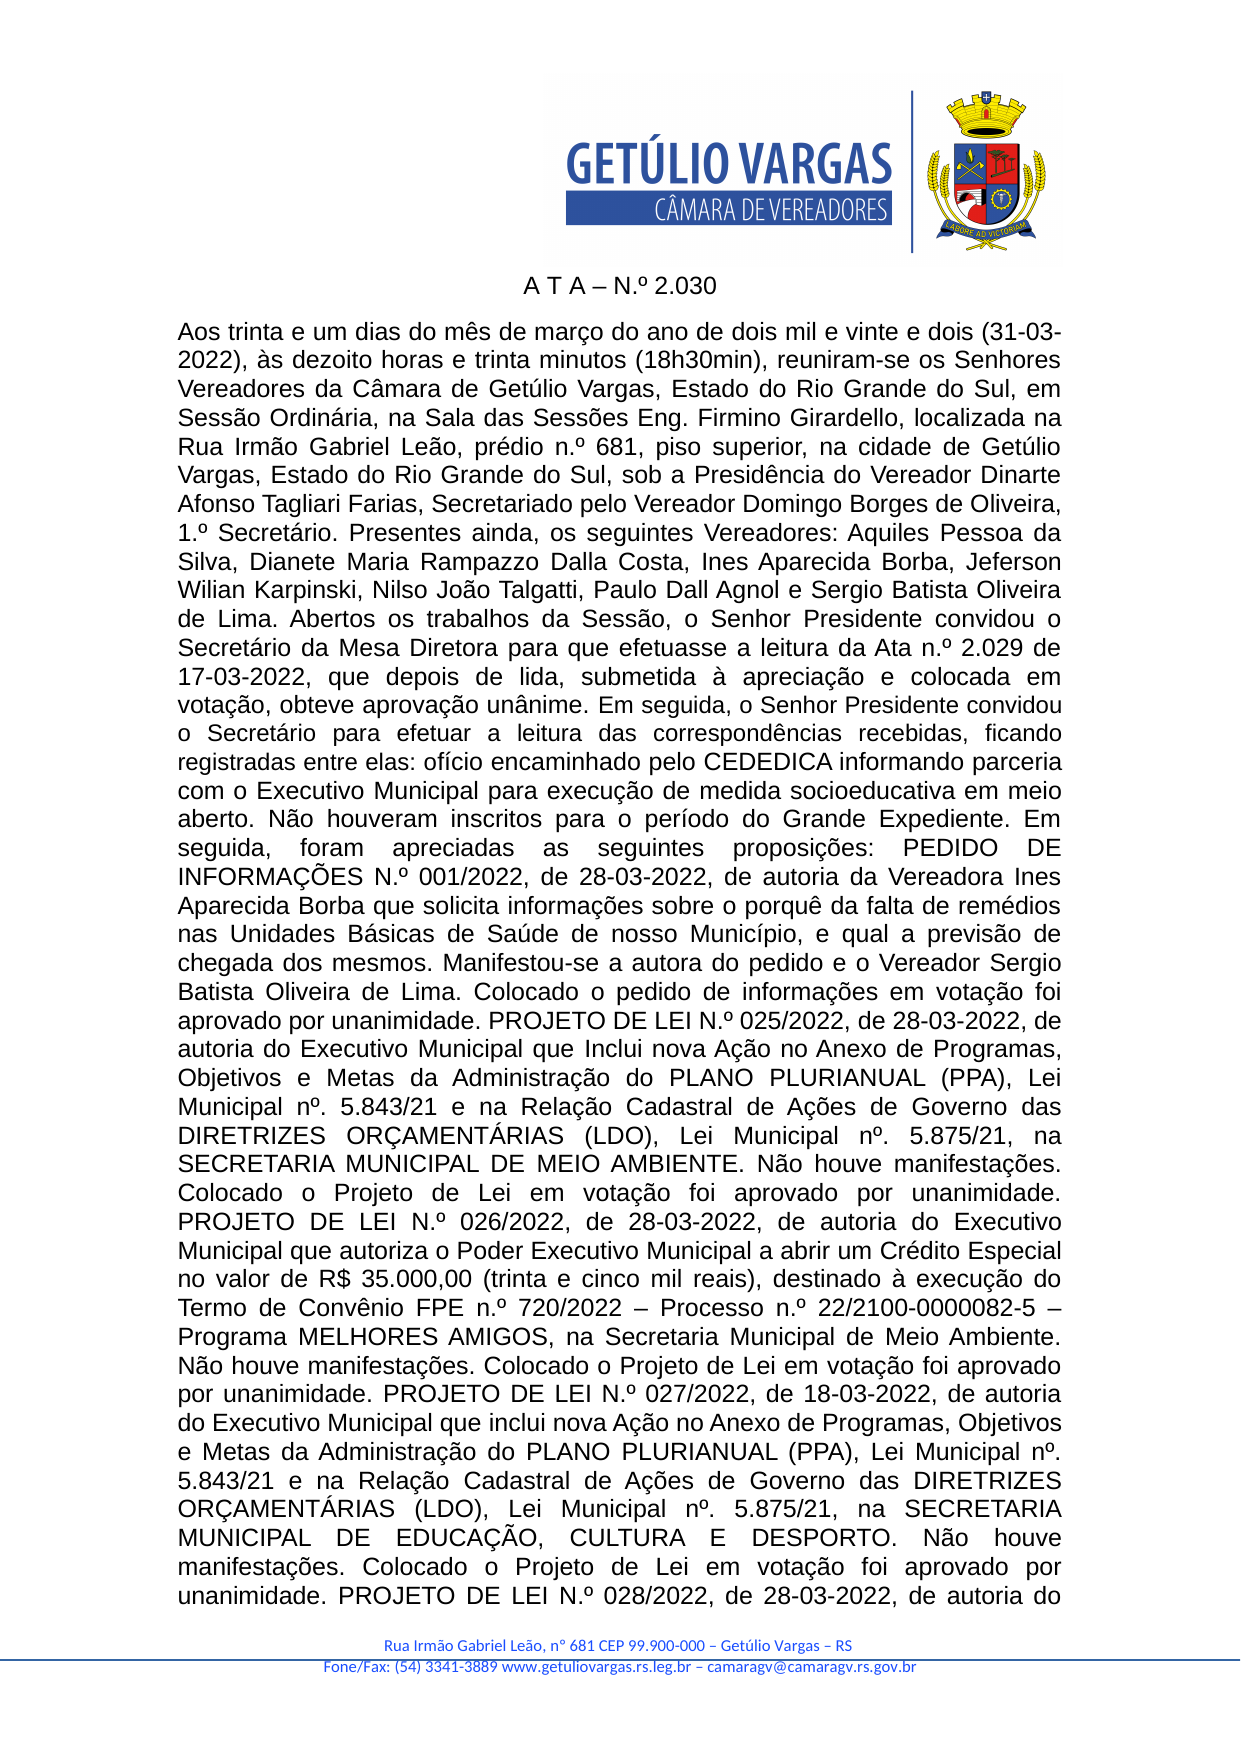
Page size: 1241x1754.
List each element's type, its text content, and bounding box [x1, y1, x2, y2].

text A T A – N.º 2.030 [177, 261, 1063, 300]
text Aos trinta e um dias do mês de março do ano de dois mil e vinte e dois (31-03-2022), às dezoito horas e trinta minutos (18h30min), reuniram-se os Senhores Vereadores da Câmara de Getúlio Vargas, Estado do Rio Grande do Sul, em Sessão Ordinária, na Sala das Sessões Eng. Firmino Girardello, localizada na Rua Irmão Gabriel Leão, prédio n.º 681, piso superior, na cidade de Getúlio Vargas, Estado do Rio Grande do Sul, sob a Presidência do Vereador Dinarte Afonso Tagliari Farias, Secretariado pelo Vereador Domingo Borges de Oliveira, 1.º Secretário. Presentes ainda, os seguintes Vereadores: Aquiles Pessoa da Silva, Dianete Maria Rampazzo Dalla Costa, Ines Aparecida Borba, Jeferson Wilian Karpinski, Nilso João Talgatti, Paulo Dall Agnol e Sergio Batista Oliveira de Lima. Abertos os trabalhos da Sessão, o Senhor Presidente convidou o Secretário da Mesa Diretora para que efetuasse a leitura da Ata n.º 2.029 de 17-03-2022, que depois de lida, submetida à apreciação e colocada em votação, obteve aprovação unânime. Em seguida, o Senhor Presidente convidou o Secretário para efetuar a leitura das correspondências recebidas, ficando registradas entre elas: ofício encaminhado pelo CEDEDICA informando parceria com o Executivo Municipal para execução de medida socioeducativa em meio aberto. Não houveram inscritos para o período do Grande Expediente. Em seguida, foram apreciadas as seguintes proposições: PEDIDO DE INFORMAÇÕES N.º 001/2022, de 28-03-2022, de autoria da Vereadora Ines Aparecida Borba que solicita informações sobre o porquê da falta de remédios nas Unidades Básicas de Saúde de nosso Município, e qual a previsão de chegada dos mesmos. Manifestou-se a autora do pedido e o Vereador Sergio Batista Oliveira de Lima. Colocado o pedido de informações em votação foi aprovado por unanimidade. PROJETO DE LEI N.º 025/2022, de 28-03-2022, de autoria do Executivo Municipal que Inclui nova Ação no Anexo de Programas, Objetivos e Metas da Administração do PLANO PLURIANUAL (PPA), Lei Municipal nº. 5.843/21 e na Relação Cadastral de Ações de Governo das DIRETRIZES ORÇAMENTÁRIAS (LDO), Lei Municipal nº. 5.875/21, na SECRETARIA MUNICIPAL DE MEIO AMBIENTE. Não houve manifestações. Colocado o Projeto de Lei em votação foi aprovado por unanimidade. PROJETO DE LEI N.º 026/2022, de 28-03-2022, de autoria do Executivo Municipal que autoriza o Poder Executivo Municipal a abrir um Crédito Especial no valor de R$ 35.000,00 (trinta e cinco mil reais), destinado à execução do Termo de Convênio FPE n.º 720/2022 – Processo n.º 22/2100-0000082-5 – Programa MELHORES AMIGOS, na Secretaria Municipal de Meio Ambiente. Não houve manifestações. Colocado o Projeto de Lei em votação foi aprovado por unanimidade. PROJETO DE LEI N.º 027/2022, de 18-03-2022, de autoria do Executivo Municipal que inclui nova Ação no Anexo de Programas, Objetivos e Metas da Administração do PLANO PLURIANUAL (PPA), Lei Municipal nº. 5.843/21 e na Relação Cadastral de Ações de Governo das DIRETRIZES ORÇAMENTÁRIAS (LDO), Lei Municipal nº. 5.875/21, na SECRETARIA MUNICIPAL DE EDUCAÇÃO, CULTURA E DESPORTO. Não houve manifestações. Colocado o Projeto de Lei em votação foi aprovado por unanimidade. PROJETO DE LEI N.º 028/2022, de 28-03-2022, de autoria do [177, 317, 1063, 1609]
